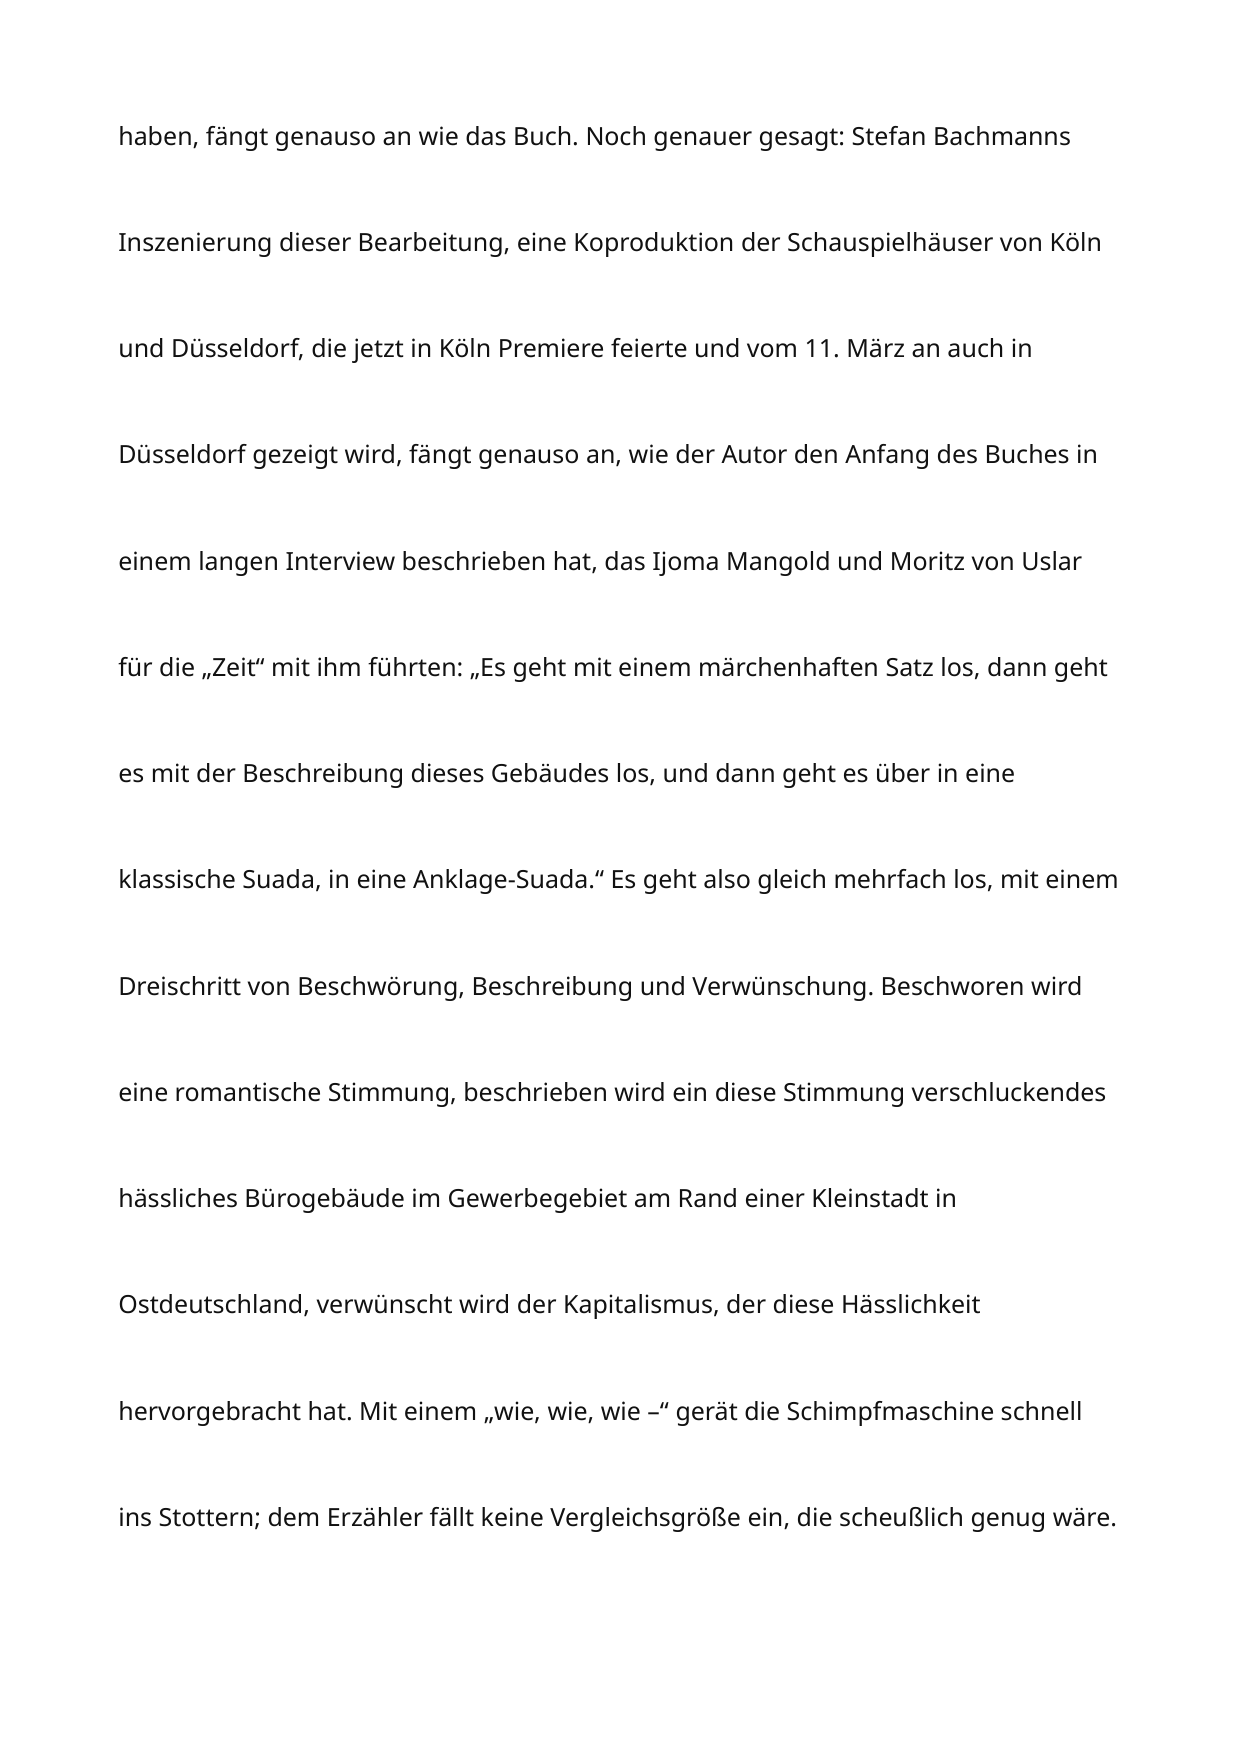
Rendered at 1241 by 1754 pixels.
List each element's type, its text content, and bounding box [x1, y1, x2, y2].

text haben, fängt genauso an wie das Buch. Noch genauer gesagt: Stefan Bachmanns Inszenierung dieser Bearbeitung, eine Koproduktion der Schauspielhäuser von Köln und Düsseldorf, die jetzt in Köln Premiere feierte und vom 11. März an auch in Düsseldorf gezeigt wird, fängt genauso an, wie der Autor den Anfang des Buches in einem langen Interview beschrieben hat, das Ijoma Mangold und Moritz von Uslar für die „Zeit“ mit ihm führten: „Es geht mit einem märchenhaften Satz los, dann geht es mit der Beschreibung dieses Gebäudes los, und dann geht es über in eine klassische Suada, in eine Anklage-Suada.“ Es geht also gleich mehrfach los, mit einem Dreischritt von Beschwörung, Beschreibung und Verwünschung. Beschworen wird eine romantische Stimmung, beschrieben wird ein diese Stimmung verschluckendes hässliches Bürogebäude im Gewerbegebiet am Rand einer Kleinstadt in Ostdeutschland, verwünscht wird der Kapitalismus, der diese Hässlichkeit hervorgebracht hat. Mit einem „wie, wie, wie –“ gerät die Schimpfmaschine schnell ins Stottern; dem Erzähler fällt keine Vergleichsgröße ein, die scheußlich genug wäre. [118, 118, 1122, 1533]
